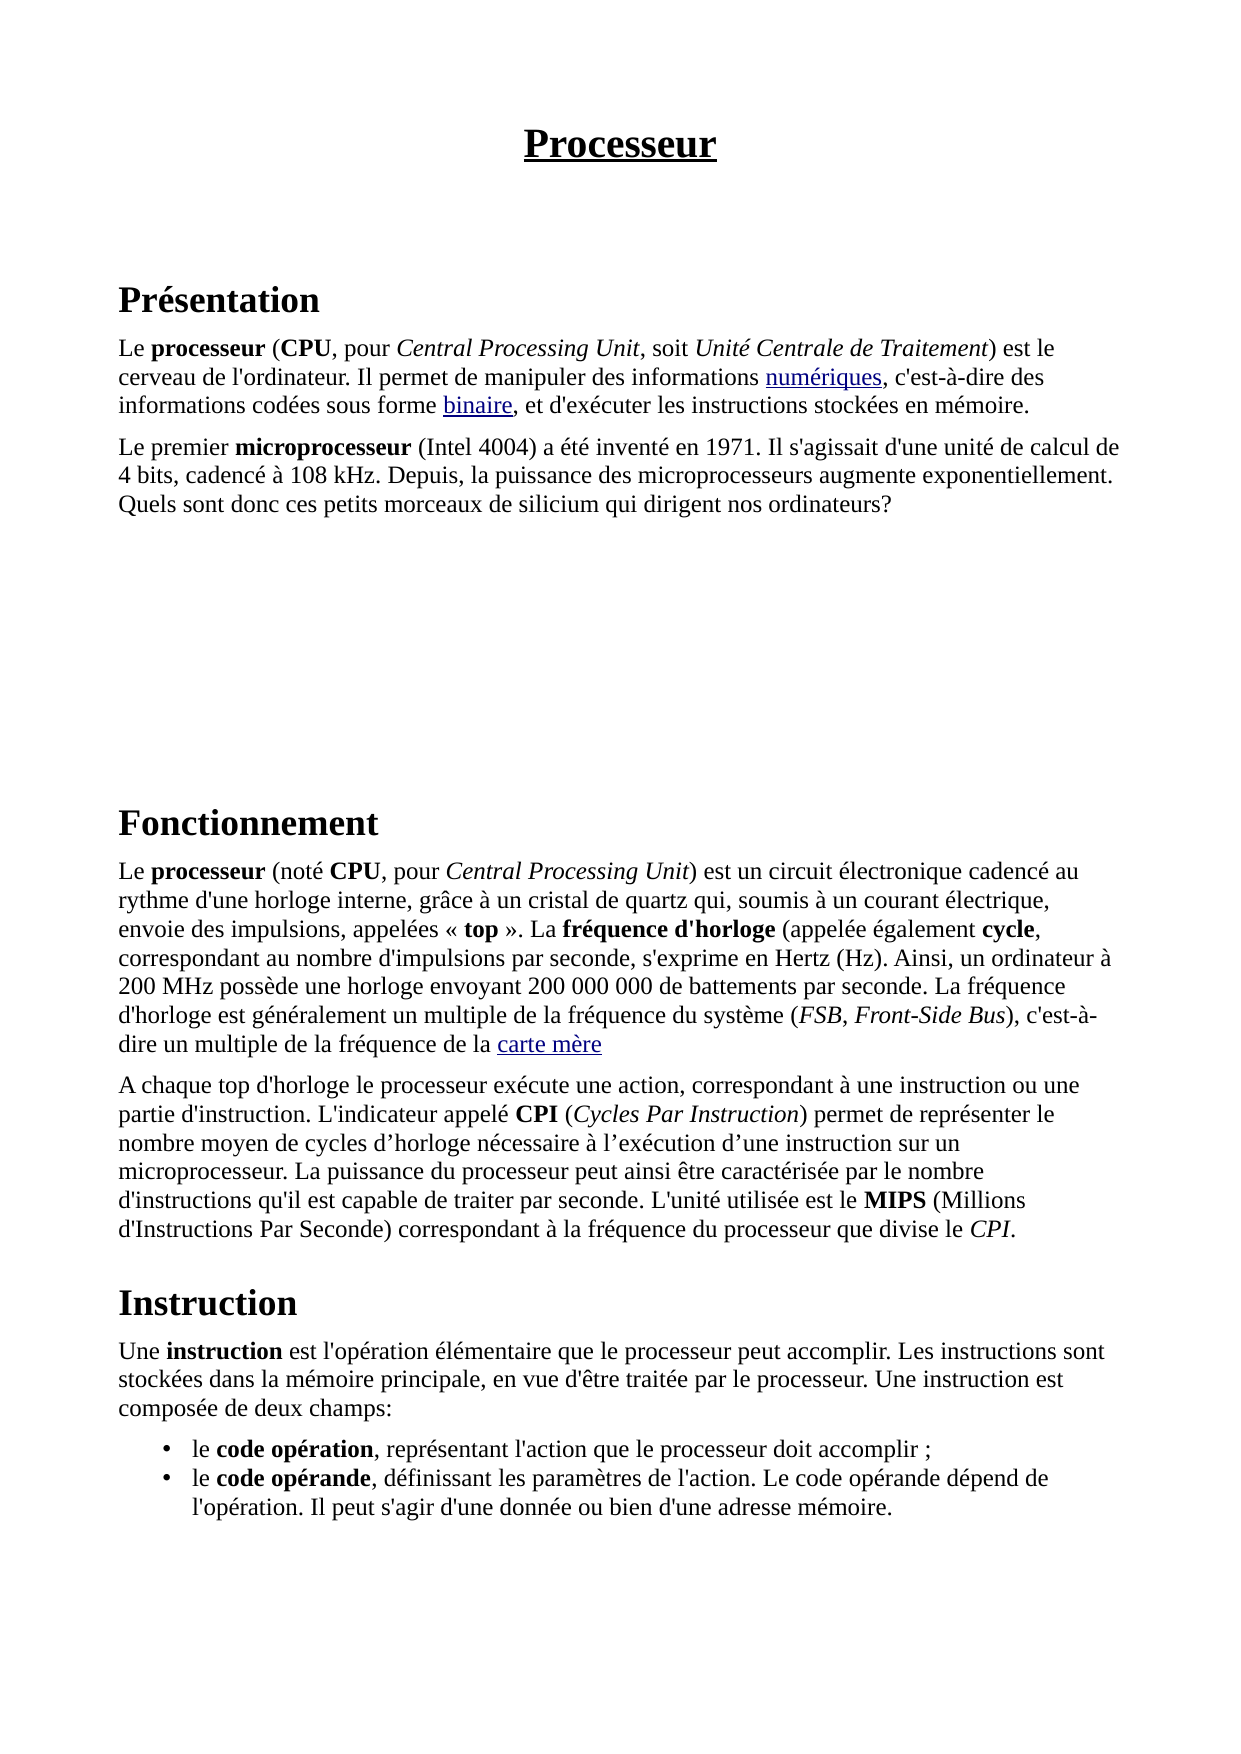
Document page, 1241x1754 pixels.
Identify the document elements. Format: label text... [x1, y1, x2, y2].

subtitle Fonctionnement [118, 801, 1122, 844]
text Le processeur (CPU, pour Central Processing Unit, soit Unité Centrale de Traitement) est le cerveau de l'ordinateur. Il permet de manipuler des informations numériques, c'est-à-dire des informations codées sous forme binaire, et d'exécuter les instructions stockées en mémoire. [118, 333, 1122, 419]
text Le premier microprocesseur (Intel 4004) a été inventé en 1971. Il s'agissait d'une unité de calcul de 4 bits, cadencé à 108 kHz. Depuis, la puissance des microprocesseurs augmente exponentiellement. Quels sont donc ces petits morceaux de silicium qui dirigent nos ordinateurs? [118, 432, 1122, 518]
subtitle Présentation [118, 277, 1122, 320]
list le code opérande, définissant les paramètres de l'action. Le code opérande dépend de l'opération. Il peut s'agir d'une donnée ou bien d'une adresse mémoire. [162, 1463, 1122, 1521]
list le code opération, représentant l'action que le processeur doit accomplir ; [162, 1434, 1122, 1463]
text Processeur [118, 118, 1122, 166]
subtitle Instruction [118, 1280, 1122, 1323]
text Le processeur (noté CPU, pour Central Processing Unit) est un circuit électronique cadencé au rythme d'une horloge interne, grâce à un cristal de quartz qui, soumis à un courant électrique, envoie des impulsions, appelées « top ». La fréquence d'horloge (appelée également cycle, correspondant au nombre d'impulsions par seconde, s'exprime en Hertz (Hz). Ainsi, un ordinateur à 200 MHz possède une horloge envoyant 200 000 000 de battements par seconde. La fréquence d'horloge est généralement un multiple de la fréquence du système (FSB, Front-Side Bus), c'est-à-dire un multiple de la fréquence de la carte mère [118, 856, 1122, 1058]
text Une instruction est l'opération élémentaire que le processeur peut accomplir. Les instructions sont stockées dans la mémoire principale, en vue d'être traitée par le processeur. Une instruction est composée de deux champs: [118, 1336, 1122, 1422]
text A chaque top d'horloge le processeur exécute une action, correspondant à une instruction ou une partie d'instruction. L'indicateur appelé CPI (Cycles Par Instruction) permet de représenter le nombre moyen de cycles d’horloge nécessaire à l’exécution d’une instruction sur un microprocesseur. La puissance du processeur peut ainsi être caractérisée par le nombre d'instructions qu'il est capable de traiter par seconde. L'unité utilisée est le MIPS (Millions d'Instructions Par Seconde) correspondant à la fréquence du processeur que divise le CPI. [118, 1070, 1122, 1243]
